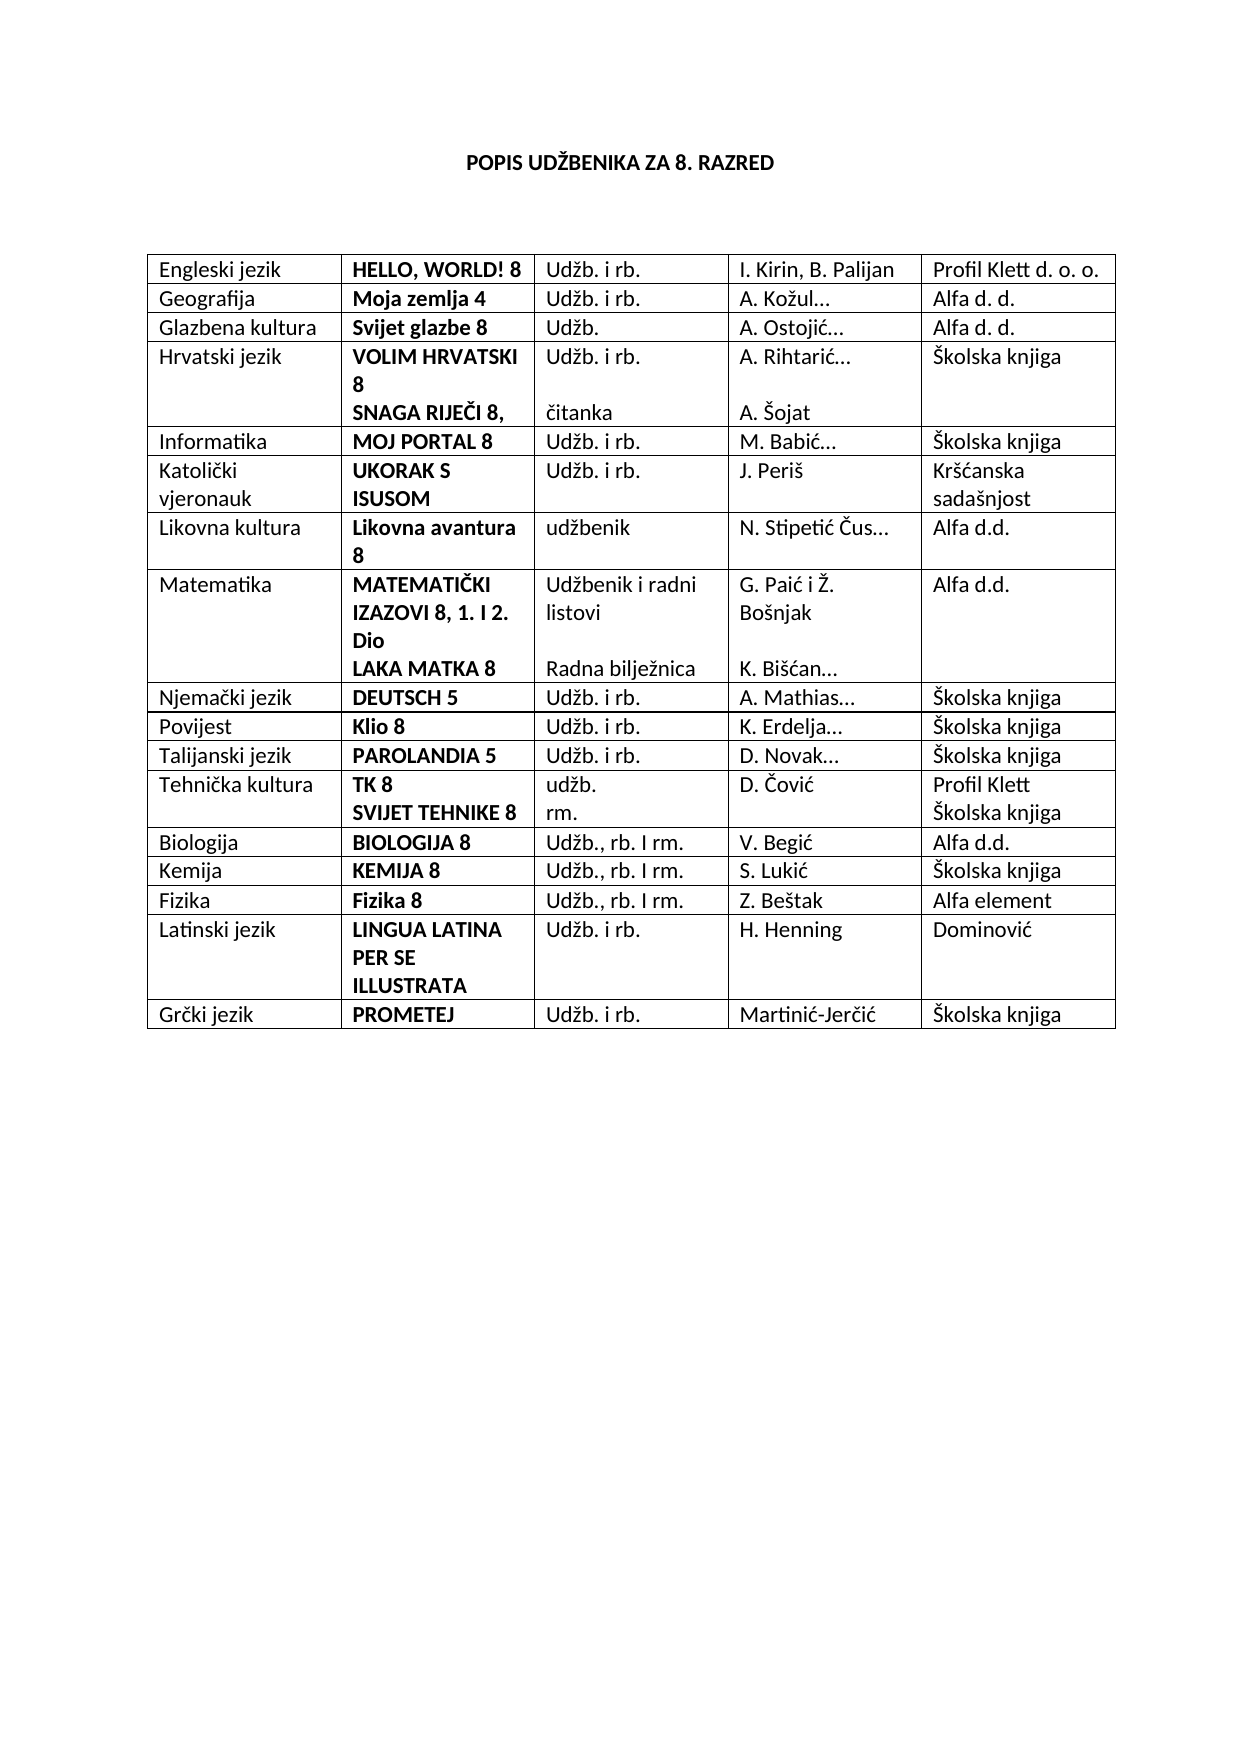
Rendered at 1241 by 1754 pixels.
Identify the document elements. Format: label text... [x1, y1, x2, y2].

table_cell Fizika [148, 886, 341, 914]
table_cell K. Erdelja… [729, 713, 921, 740]
table_cell Alfa element [922, 886, 1115, 914]
table_cell Udžb. i rb. [535, 1000, 728, 1028]
table_cell Talijanski jezik [148, 741, 341, 769]
table_cell MOJ PORTAL 8 [342, 427, 534, 455]
table_cell Udžb. i rb. [535, 683, 728, 711]
table_cell LINGUA LATINA PER SE ILLUSTRATA [342, 915, 534, 999]
table_cell DEUTSCH 5 [342, 683, 534, 711]
table_cell Udžb. i rb. [535, 915, 728, 999]
table_cell Alfa d. d. [922, 284, 1115, 312]
table_header Engleski jezik [148, 255, 341, 283]
table_cell Školska knjiga [922, 1000, 1115, 1028]
table_cell MATEMATIČKI IZAZOVI 8, 1. I 2. Dio LAKA MATKA 8 [342, 570, 534, 682]
table_cell Biologija [148, 828, 341, 856]
table_cell Alfa d.d. [922, 570, 1115, 682]
table_cell udžb. rm. [535, 771, 728, 827]
table_cell Geografija [148, 284, 341, 312]
table_cell Profil Klett Školska knjiga [922, 771, 1115, 827]
table_cell Hrvatski jezik [148, 342, 341, 426]
table_cell Udžb. i rb. [535, 427, 728, 455]
table_cell Udžb., rb. I rm. [535, 828, 728, 856]
table_cell BIOLOGIJA 8 [342, 828, 534, 856]
table_cell Školska knjiga [922, 741, 1115, 769]
table_cell Kršćanska sadašnjost [922, 456, 1115, 512]
table_cell H. Henning [729, 915, 921, 999]
table_cell Udžb. i rb. [535, 456, 728, 512]
table_cell Latinski jezik [148, 915, 341, 999]
table_cell A. Kožul… [729, 284, 921, 312]
table_cell Udžb., rb. I rm. [535, 857, 728, 885]
table_cell Katolički vjeronauk [148, 456, 341, 512]
table_header HELLO, WORLD! 8 [342, 255, 534, 283]
table_cell D. Novak… [729, 741, 921, 769]
table_cell Školska knjiga [922, 857, 1115, 885]
table_cell PAROLANDIA 5 [342, 741, 534, 769]
table_cell Udžb. [535, 313, 728, 341]
table_cell Informatika [148, 427, 341, 455]
table_cell Svijet glazbe 8 [342, 313, 534, 341]
table_cell Njemački jezik [148, 683, 341, 711]
table_cell J. Periš [729, 456, 921, 512]
table_cell Školska knjiga [922, 683, 1115, 711]
table_cell KEMIJA 8 [342, 857, 534, 885]
table_cell Likovna kultura [148, 513, 341, 569]
table_cell D. Čović [729, 771, 921, 827]
table_cell Glazbena kultura [148, 313, 341, 341]
table_header Udžb. i rb. [535, 255, 728, 283]
table_cell Grčki jezik [148, 1000, 341, 1028]
table_cell Tehnička kultura [148, 771, 341, 827]
table_cell Povijest [148, 713, 341, 740]
table_cell Fizika 8 [342, 886, 534, 914]
table_cell VOLIM HRVATSKI 8 SNAGA RIJEČI 8, [342, 342, 534, 426]
table_cell Udžb. i rb. [535, 284, 728, 312]
table_cell G. Paić i Ž. Bošnjak K. Bišćan… [729, 570, 921, 682]
table_cell TK 8 SVIJET TEHNIKE 8 [342, 771, 534, 827]
table_cell UKORAK S ISUSOM [342, 456, 534, 512]
table_cell V. Begić [729, 828, 921, 856]
table_cell Školska knjiga [922, 427, 1115, 455]
text POPIS UDŽBENIKA ZA 8. RAZRED [148, 148, 1093, 176]
table_cell Školska knjiga [922, 342, 1115, 426]
table_cell Matematika [148, 570, 341, 682]
table_cell A. Rihtarić… A. Šojat [729, 342, 921, 426]
table_cell N. Stipetić Čus… [729, 513, 921, 569]
table_cell Udžb., rb. I rm. [535, 886, 728, 914]
table_cell A. Ostojić… [729, 313, 921, 341]
table_cell Moja zemlja 4 [342, 284, 534, 312]
table_cell PROMETEJ [342, 1000, 534, 1028]
table_cell Kemija [148, 857, 341, 885]
table_cell Z. Beštak [729, 886, 921, 914]
table_header Profil Klett d. o. o. [922, 255, 1115, 283]
table_cell A. Mathias… [729, 683, 921, 711]
table_cell Udžb. i rb. [535, 741, 728, 769]
table_cell Klio 8 [342, 713, 534, 740]
table_cell S. Lukić [729, 857, 921, 885]
table_cell Udžbenik i radni listovi Radna bilježnica [535, 570, 728, 682]
table_cell Školska knjiga [922, 713, 1115, 740]
table_cell M. Babić… [729, 427, 921, 455]
table_cell Martinić-Jerčić [729, 1000, 921, 1028]
table_cell Dominović [922, 915, 1115, 999]
table_cell Likovna avantura 8 [342, 513, 534, 569]
table_cell Udžb. i rb. čitanka [535, 342, 728, 426]
table_cell Udžb. i rb. [535, 713, 728, 740]
table_cell Alfa d.d. [922, 828, 1115, 856]
table_cell udžbenik [535, 513, 728, 569]
table_header I. Kirin, B. Palijan [729, 255, 921, 283]
table_cell Alfa d.d. [922, 513, 1115, 569]
table_cell Alfa d. d. [922, 313, 1115, 341]
